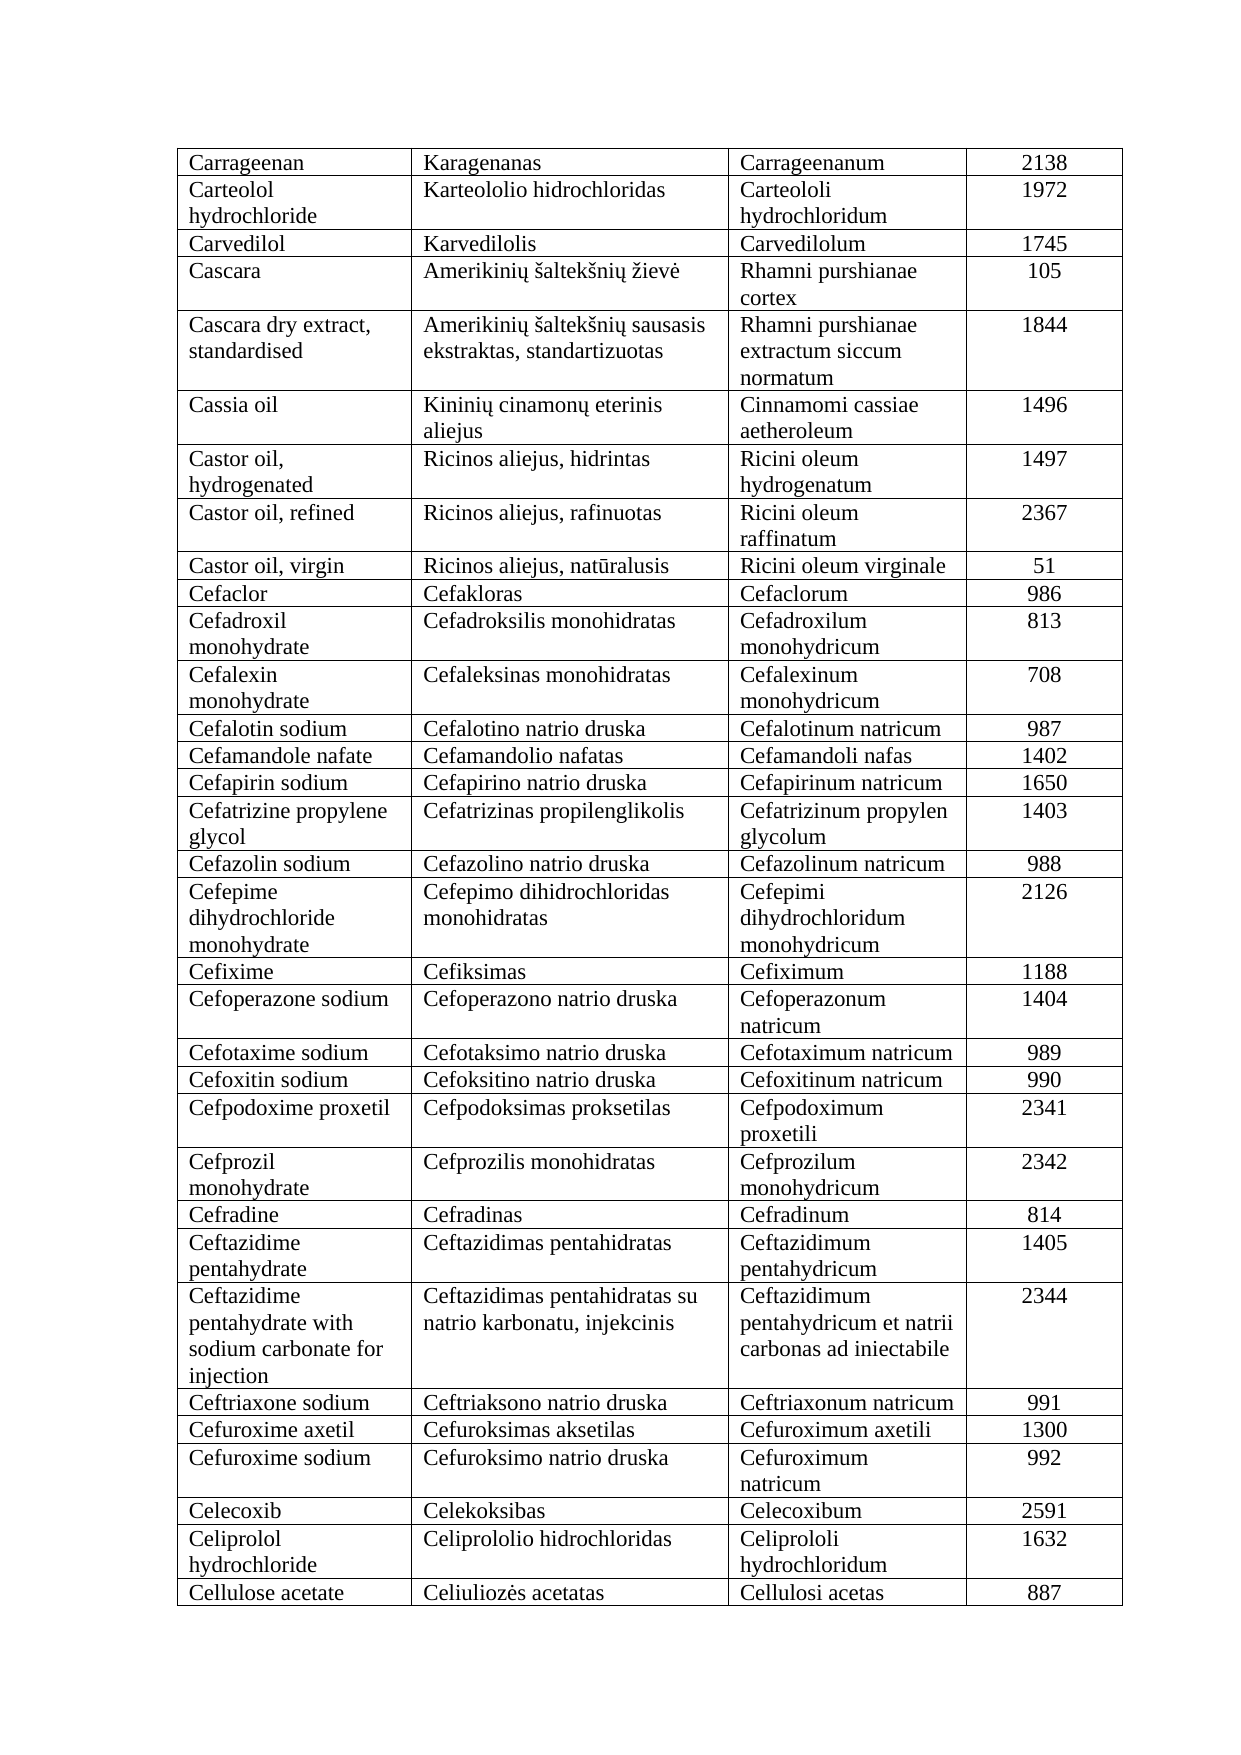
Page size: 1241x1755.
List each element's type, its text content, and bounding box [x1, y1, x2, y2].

table_cell 1650 [967, 769, 1122, 796]
table_cell Cefpodoximum proxetili [729, 1094, 966, 1147]
table_cell Ceftazidime pentahydrate with sodium carbonate for injection [178, 1283, 411, 1388]
table_cell Kininių cinamonų eterinis aliejus [412, 391, 728, 444]
table_cell 105 [967, 257, 1122, 310]
table_cell Cefiksimas [412, 958, 728, 984]
table_cell Cefotaxime sodium [178, 1039, 411, 1066]
table_cell 1844 [967, 311, 1122, 390]
table_cell 992 [967, 1444, 1122, 1497]
table_cell Cefixime [178, 958, 411, 984]
table_cell 1496 [967, 391, 1122, 444]
table_cell Ricini oleum virginale [729, 552, 966, 579]
table_cell 991 [967, 1389, 1122, 1415]
table_cell Cascara dry extract, standardised [178, 311, 411, 390]
table_cell Cefuroximum natricum [729, 1444, 966, 1497]
table_cell Cefazolin sodium [178, 851, 411, 877]
table_cell Ricinos aliejus, natūralusis [412, 552, 728, 579]
table_cell Ceftriaxone sodium [178, 1389, 411, 1415]
table_cell Ceftriaxonum natricum [729, 1389, 966, 1415]
table_cell Cefadroksilis monohidratas [412, 607, 728, 660]
table_cell Carvedilol [178, 230, 411, 256]
table_cell 987 [967, 715, 1122, 741]
table_cell Cellulosi acetas [729, 1579, 966, 1605]
table_cell Castor oil, virgin [178, 552, 411, 579]
table_cell Cefprozil monohydrate [178, 1148, 411, 1200]
table_cell Ceftazidimum pentahydricum [729, 1229, 966, 1282]
table_cell Rhamni purshianae extractum siccum normatum [729, 311, 966, 390]
table_cell 2367 [967, 499, 1122, 551]
table_cell Cinnamomi cassiae aetheroleum [729, 391, 966, 444]
table_cell 1300 [967, 1416, 1122, 1443]
table_cell Amerikinių šaltekšnių sausasis ekstraktas, standartizuotas [412, 311, 728, 390]
table_cell 990 [967, 1067, 1122, 1093]
table_cell 1402 [967, 742, 1122, 768]
table_cell Ricinos aliejus, hidrintas [412, 445, 728, 497]
table_cell Karteololio hidrochloridas [412, 176, 728, 229]
table_cell Cefprozilum monohydricum [729, 1148, 966, 1200]
table_cell Cefpodoxime proxetil [178, 1094, 411, 1147]
table_cell Cefapirino natrio druska [412, 769, 728, 796]
table_cell Cefuroksimo natrio druska [412, 1444, 728, 1497]
table_cell Rhamni purshianae cortex [729, 257, 966, 310]
table_cell 1403 [967, 797, 1122, 849]
table_cell Cefoperazonum natricum [729, 985, 966, 1038]
table_cell 813 [967, 607, 1122, 660]
table_cell Cefoxitin sodium [178, 1067, 411, 1093]
table_cell Celiprolol hydrochloride [178, 1525, 411, 1578]
table_cell 2126 [967, 878, 1122, 957]
table_cell 1632 [967, 1525, 1122, 1578]
table_cell 887 [967, 1579, 1122, 1605]
table_cell 1745 [967, 230, 1122, 256]
table_cell Carteololi hydrochloridum [729, 176, 966, 229]
table_cell Cefatrizinum propylen glycolum [729, 797, 966, 849]
table_cell Celiprololio hidrochloridas [412, 1525, 728, 1578]
table_cell Castor oil, hydrogenated [178, 445, 411, 497]
table_cell Cefepime dihydrochloride monohydrate [178, 878, 411, 957]
table_cell 1972 [967, 176, 1122, 229]
table_cell Cefotaksimo natrio druska [412, 1039, 728, 1066]
table_cell 989 [967, 1039, 1122, 1066]
table_cell Carrageenanum [729, 149, 966, 175]
table_cell Cascara [178, 257, 411, 310]
table_cell Cefpodoksimas proksetilas [412, 1094, 728, 1147]
table_cell Cassia oil [178, 391, 411, 444]
table_cell Celekoksibas [412, 1498, 728, 1524]
table_cell Ricini oleum hydrogenatum [729, 445, 966, 497]
table_cell Cefuroksimas aksetilas [412, 1416, 728, 1443]
table_cell Cefiximum [729, 958, 966, 984]
table_cell Cefotaximum natricum [729, 1039, 966, 1066]
table_cell 2344 [967, 1283, 1122, 1388]
table_cell Karvedilolis [412, 230, 728, 256]
table_cell 2341 [967, 1094, 1122, 1147]
table_cell Cefapirin sodium [178, 769, 411, 796]
table_cell Cefaclorum [729, 580, 966, 606]
table_cell Cefepimo dihidrochloridas monohidratas [412, 878, 728, 957]
table_cell Cefepimi dihydrochloridum monohydricum [729, 878, 966, 957]
table_cell 2138 [967, 149, 1122, 175]
table_cell Cefoksitino natrio druska [412, 1067, 728, 1093]
table_cell Amerikinių šaltekšnių žievė [412, 257, 728, 310]
table_cell Cellulose acetate [178, 1579, 411, 1605]
table_cell Cefalexinum monohydricum [729, 661, 966, 713]
table_cell Carrageenan [178, 149, 411, 175]
table_cell Celecoxib [178, 1498, 411, 1524]
table_cell Cefaclor [178, 580, 411, 606]
table_cell Cefamandole nafate [178, 742, 411, 768]
table_cell 986 [967, 580, 1122, 606]
table_cell 708 [967, 661, 1122, 713]
table_cell 2591 [967, 1498, 1122, 1524]
table_cell Cefuroxime axetil [178, 1416, 411, 1443]
table_cell 988 [967, 851, 1122, 877]
table_cell 1188 [967, 958, 1122, 984]
table_cell Cefoperazone sodium [178, 985, 411, 1038]
table_cell Carvedilolum [729, 230, 966, 256]
table_cell 51 [967, 552, 1122, 579]
table_cell Ceftazidimas pentahidratas su natrio karbonatu, injekcinis [412, 1283, 728, 1388]
table_cell Cefoxitinum natricum [729, 1067, 966, 1093]
table_cell Carteolol hydrochloride [178, 176, 411, 229]
table_cell Cefradinas [412, 1201, 728, 1228]
table_cell Celecoxibum [729, 1498, 966, 1524]
table_cell Cefatrizine propylene glycol [178, 797, 411, 849]
table_cell Cefadroxil monohydrate [178, 607, 411, 660]
table_cell Cefradinum [729, 1201, 966, 1228]
table_cell Ceftriaksono natrio druska [412, 1389, 728, 1415]
table_cell Cefalotinum natricum [729, 715, 966, 741]
table_cell Cefalotino natrio druska [412, 715, 728, 741]
table_cell Karagenanas [412, 149, 728, 175]
table_cell 2342 [967, 1148, 1122, 1200]
table_cell Cefprozilis monohidratas [412, 1148, 728, 1200]
table_cell Cefadroxilum monohydricum [729, 607, 966, 660]
table_cell Cefuroximum axetili [729, 1416, 966, 1443]
table_cell Cefalexin monohydrate [178, 661, 411, 713]
table_cell Cefakloras [412, 580, 728, 606]
table_cell Cefazolinum natricum [729, 851, 966, 877]
table_cell 814 [967, 1201, 1122, 1228]
table_cell 1497 [967, 445, 1122, 497]
table_cell Cefamandoli nafas [729, 742, 966, 768]
table_cell Cefapirinum natricum [729, 769, 966, 796]
table_cell Cefazolino natrio druska [412, 851, 728, 877]
table_cell Cefuroxime sodium [178, 1444, 411, 1497]
table_cell Cefoperazono natrio druska [412, 985, 728, 1038]
table_cell 1405 [967, 1229, 1122, 1282]
table_cell Ceftazidimas pentahidratas [412, 1229, 728, 1282]
table_cell Cefradine [178, 1201, 411, 1228]
table_cell Ceftazidimum pentahydricum et natrii carbonas ad iniectabile [729, 1283, 966, 1388]
table_cell Castor oil, refined [178, 499, 411, 551]
table_cell Ricini oleum raffinatum [729, 499, 966, 551]
table_cell Cefamandolio nafatas [412, 742, 728, 768]
table_cell Cefalotin sodium [178, 715, 411, 741]
table_cell 1404 [967, 985, 1122, 1038]
table_cell Celiprololi hydrochloridum [729, 1525, 966, 1578]
table_cell Cefatrizinas propilenglikolis [412, 797, 728, 849]
table_cell Cefaleksinas monohidratas [412, 661, 728, 713]
table_cell Ceftazidime pentahydrate [178, 1229, 411, 1282]
table_cell Celiuliozės acetatas [412, 1579, 728, 1605]
table_cell Ricinos aliejus, rafinuotas [412, 499, 728, 551]
